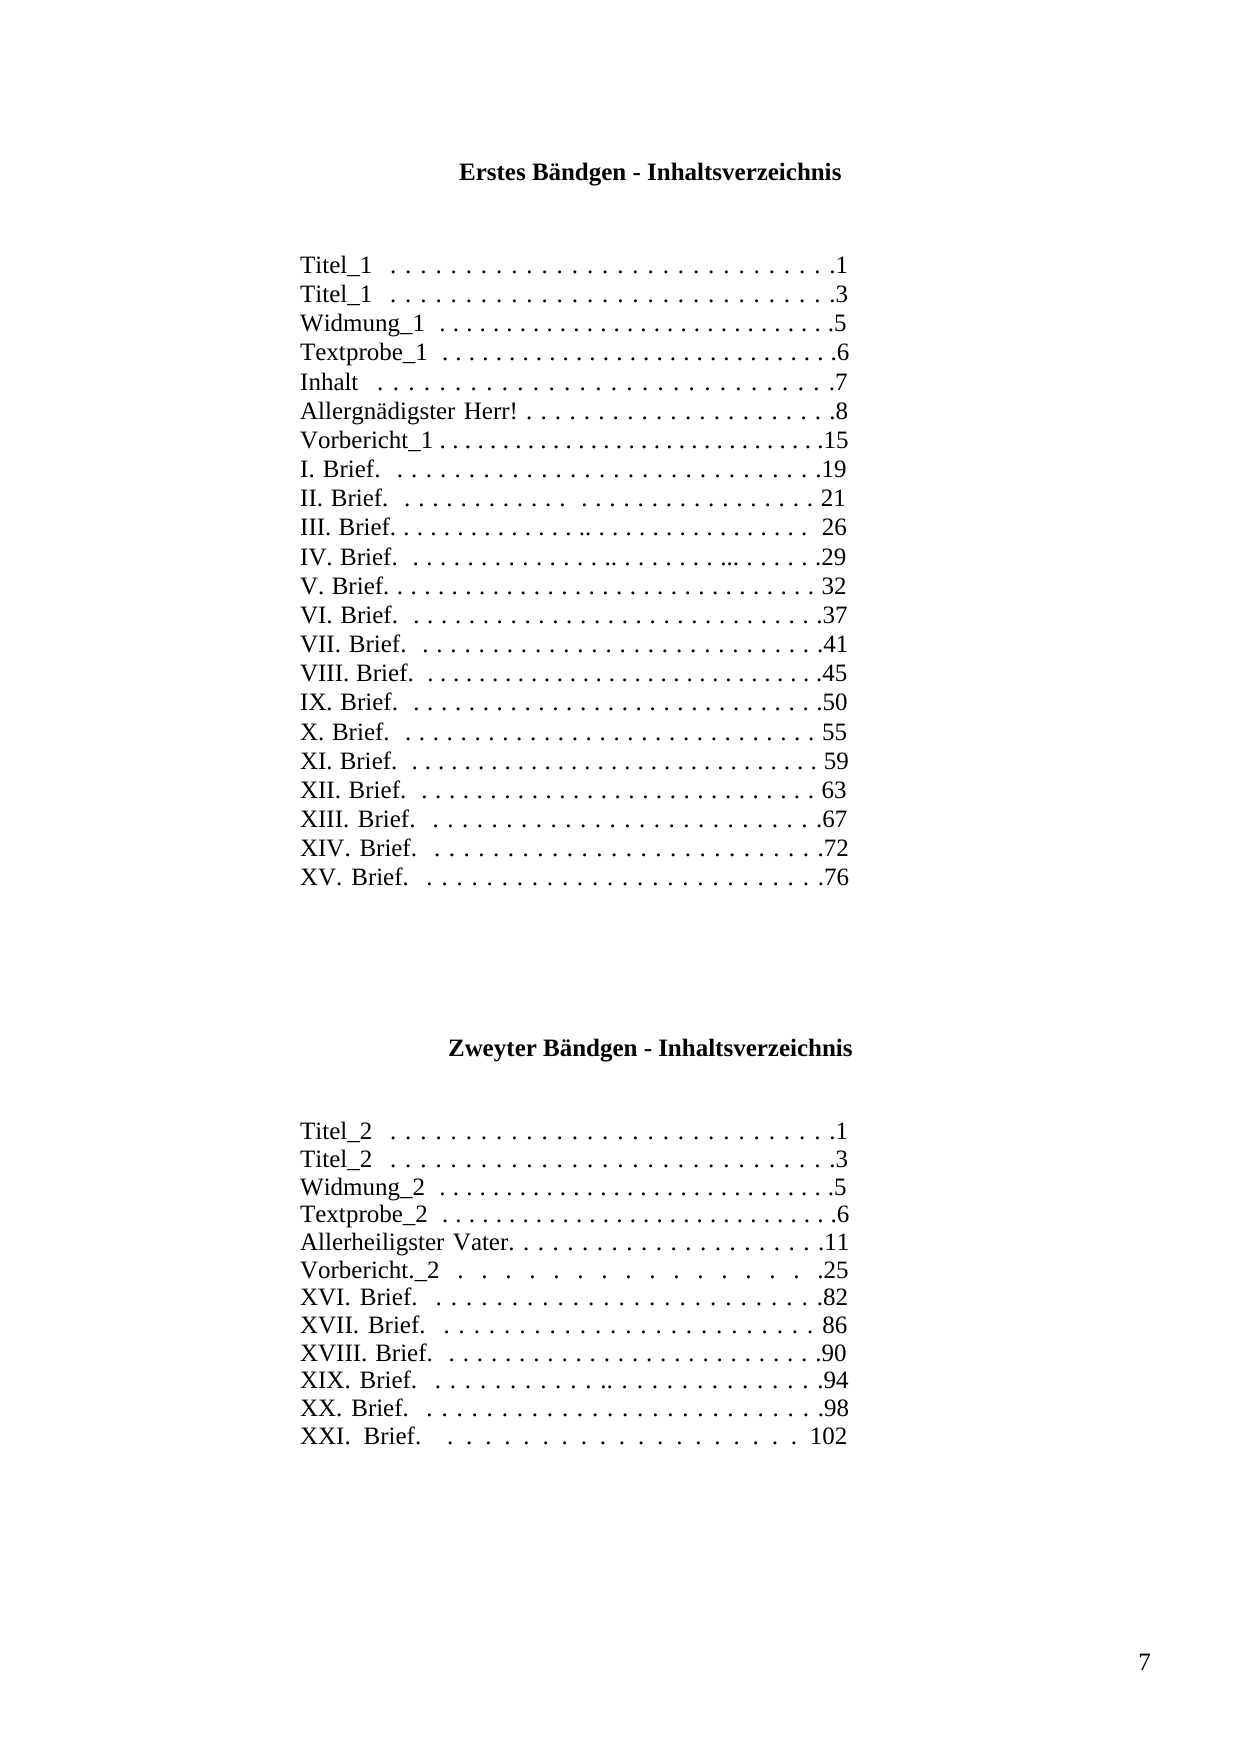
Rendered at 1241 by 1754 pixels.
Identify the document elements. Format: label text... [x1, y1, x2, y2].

text Zweyter Bändgen - Inhaltsverzeichnis [150, 1034, 1151, 1062]
text Erstes Bändgen - Inhaltsverzeichnis [150, 158, 1151, 186]
text Titel_2 . . . . . . . . . . . . . . . . . . . . . . . . . . . . . .1 Titel_2 . . . . . . . . . . . . . . . . . . . . . . . . . . . . . .3 Widmung_2 . . . . . . . . . . . . . . . . . . . . . . . . . . . . . .5 Textprobe_2 . . . . . . . . . . . . . . . . . . . . . . . . . . . . . .6 Allerheiligster Vater. . . . . . . . . . . . . . . . . . . . . .11 Vorbericht._2 . . . . . . . . . . . . . . . .25 XVI. Brief. . . . . . . . . . . . . . . . . . . . . . . . . . .82 XVII. Brief. . . . . . . . . . . . . . . . . . . . . . . . . . 86 XVIII. Brief. . . . . . . . . . . . . . . . . . . . . . . . . . . .90 XIX. Brief. . . . . . . . . . . . .. . . . . . . . . . . . . . .94 XX. Brief. . . . . . . . . . . . . . . . . . . . . . . . . . . .98 XXI. Brief. . . . . . . . . . . . . . . . . . . . 102 [150, 1117, 851, 1477]
text Titel_1 . . . . . . . . . . . . . . . . . . . . . . . . . . . . . .1 Titel_1 . . . . . . . . . . . . . . . . . . . . . . . . . . . . . .3 Widmung_1 . . . . . . . . . . . . . . . . . . . . . . . . . . . . . .5 Textprobe_1 . . . . . . . . . . . . . . . . . . . . . . . . . . . . . .6 Inhalt . . . . . . . . . . . . . . . . . . . . . . . . . . . . . .7 Allergnädigster Herr! . . . . . . . . . . . . . . . . . . . . . .8 Vorbericht_1 . . . . . . . . . . . . . . . . . . . . . . . . . . . . . . .15 I. Brief. . . . . . . . . . . . . . . . . . . . . . . . . . . . . . .19 II. Brief. . . . . . . . . . . . . . . . . . . . . . . . . . . . . . 21 III. Brief. . . . . . . . . . . . . . .. . . . . . . . . . . . . . . . . 26 IV. Brief. . . . . . . . . . . . . . . .. . . . . . . . ... . . . . . .29 V. Brief. . . . . . . . . . . . . . . . . . . . . . . . . . . . . . . . 32 VI. Brief. . . . . . . . . . . . . . . . . . . . . . . . . . . . . . .37 VII. Brief. . . . . . . . . . . . . . . . . . . . . . . . . . . . . .41 VIII. Brief. . . . . . . . . . . . . . . . . . . . . . . . . . . . . . . .45 IX. Brief. . . . . . . . . . . . . . . . . . . . . . . . . . . . . . .50 X. Brief. . . . . . . . . . . . . . . . . . . . . . . . . . . . . . . 55 XI. Brief. . . . . . . . . . . . . . . . . . . . . . . . . . . . . . . . 59 XII. Brief. . . . . . . . . . . . . . . . . . . . . . . . . . . . . . 63 XIII. Brief. . . . . . . . . . . . . . . . . . . . . . . . . . . .67 XIV. Brief. . . . . . . . . . . . . . . . . . . . . . . . . . . .72 XV. Brief. . . . . . . . . . . . . . . . . . . . . . . . . . . .76 [150, 241, 851, 920]
